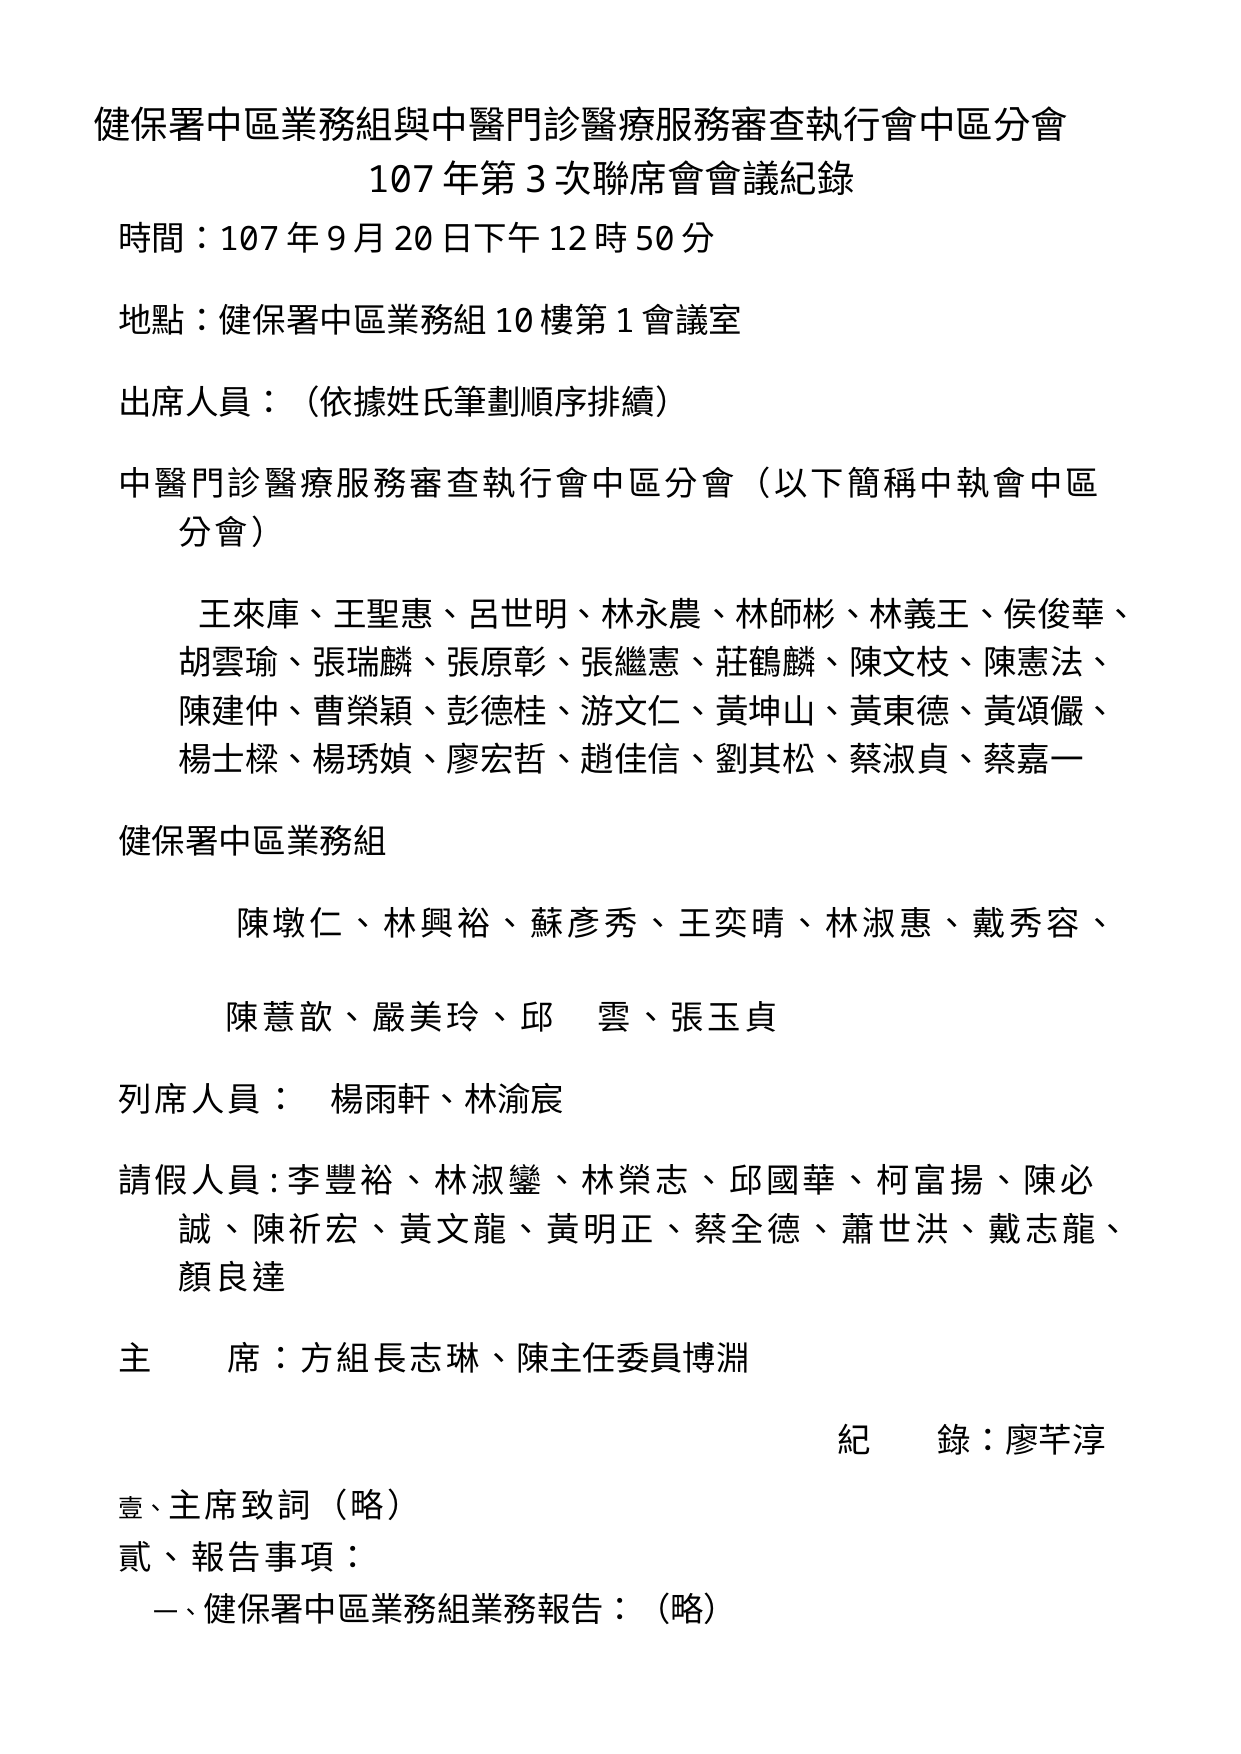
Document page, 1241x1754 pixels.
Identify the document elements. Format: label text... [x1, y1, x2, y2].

subtitle 陳墩仁、林興裕、蘇彥秀、王奕晴、林淑惠、戴秀容、 陳薏歆、嚴美玲、邱 雲、張玉貞 [118, 897, 1122, 1039]
subtitle 健保署中區業務組與中醫門診醫療服務審查執行會中區分會 107年第3次聯席會會議紀錄 [71, 95, 1090, 194]
subtitle 王來庫、王聖惠、呂世明、林永農、林師彬、林義王、侯俊華、胡雲瑜、張瑞麟、張原彰、張繼憲、莊鶴麟、陳文枝、陳憲法、陳建仲、曹榮穎、彭德桂、游文仁、黃坤山、黃東德、黃頌儼、楊士樑、楊琇媜、廖宏哲、趙佳信、劉其松、蔡淑貞、蔡嘉一 [118, 587, 1122, 781]
subtitle 地點：健保署中區業務組10樓第1會議室 [118, 293, 1122, 342]
subtitle 紀 錄：廖芊淳 [118, 1414, 1122, 1462]
subtitle 報告事項： [118, 1527, 1122, 1579]
subtitle 健保署中區業務組業務報告：（略） [153, 1579, 1122, 1631]
subtitle 列席人員： 楊雨軒、林渝宸 [118, 1072, 1122, 1121]
subtitle 請假人員:李豐裕、林淑鑾、林榮志、邱國華、柯富揚、陳必誠、陳祈宏、黃文龍、黃明正、蔡全德、蕭世洪、戴志龍、顏良達 [118, 1154, 1122, 1299]
subtitle 時間：107年9月20日下午12時50分 [118, 211, 1122, 260]
subtitle 主席致詞（略） [118, 1475, 1122, 1527]
subtitle 健保署中區業務組 [118, 815, 1122, 863]
subtitle 主 席：方組長志琳、陳主任委員博淵 [118, 1332, 1122, 1380]
subtitle 中醫門診醫療服務審查執行會中區分會（以下簡稱中執會中區分會） [118, 457, 1122, 554]
subtitle 出席人員：（依據姓氏筆劃順序排續） [118, 375, 1122, 424]
